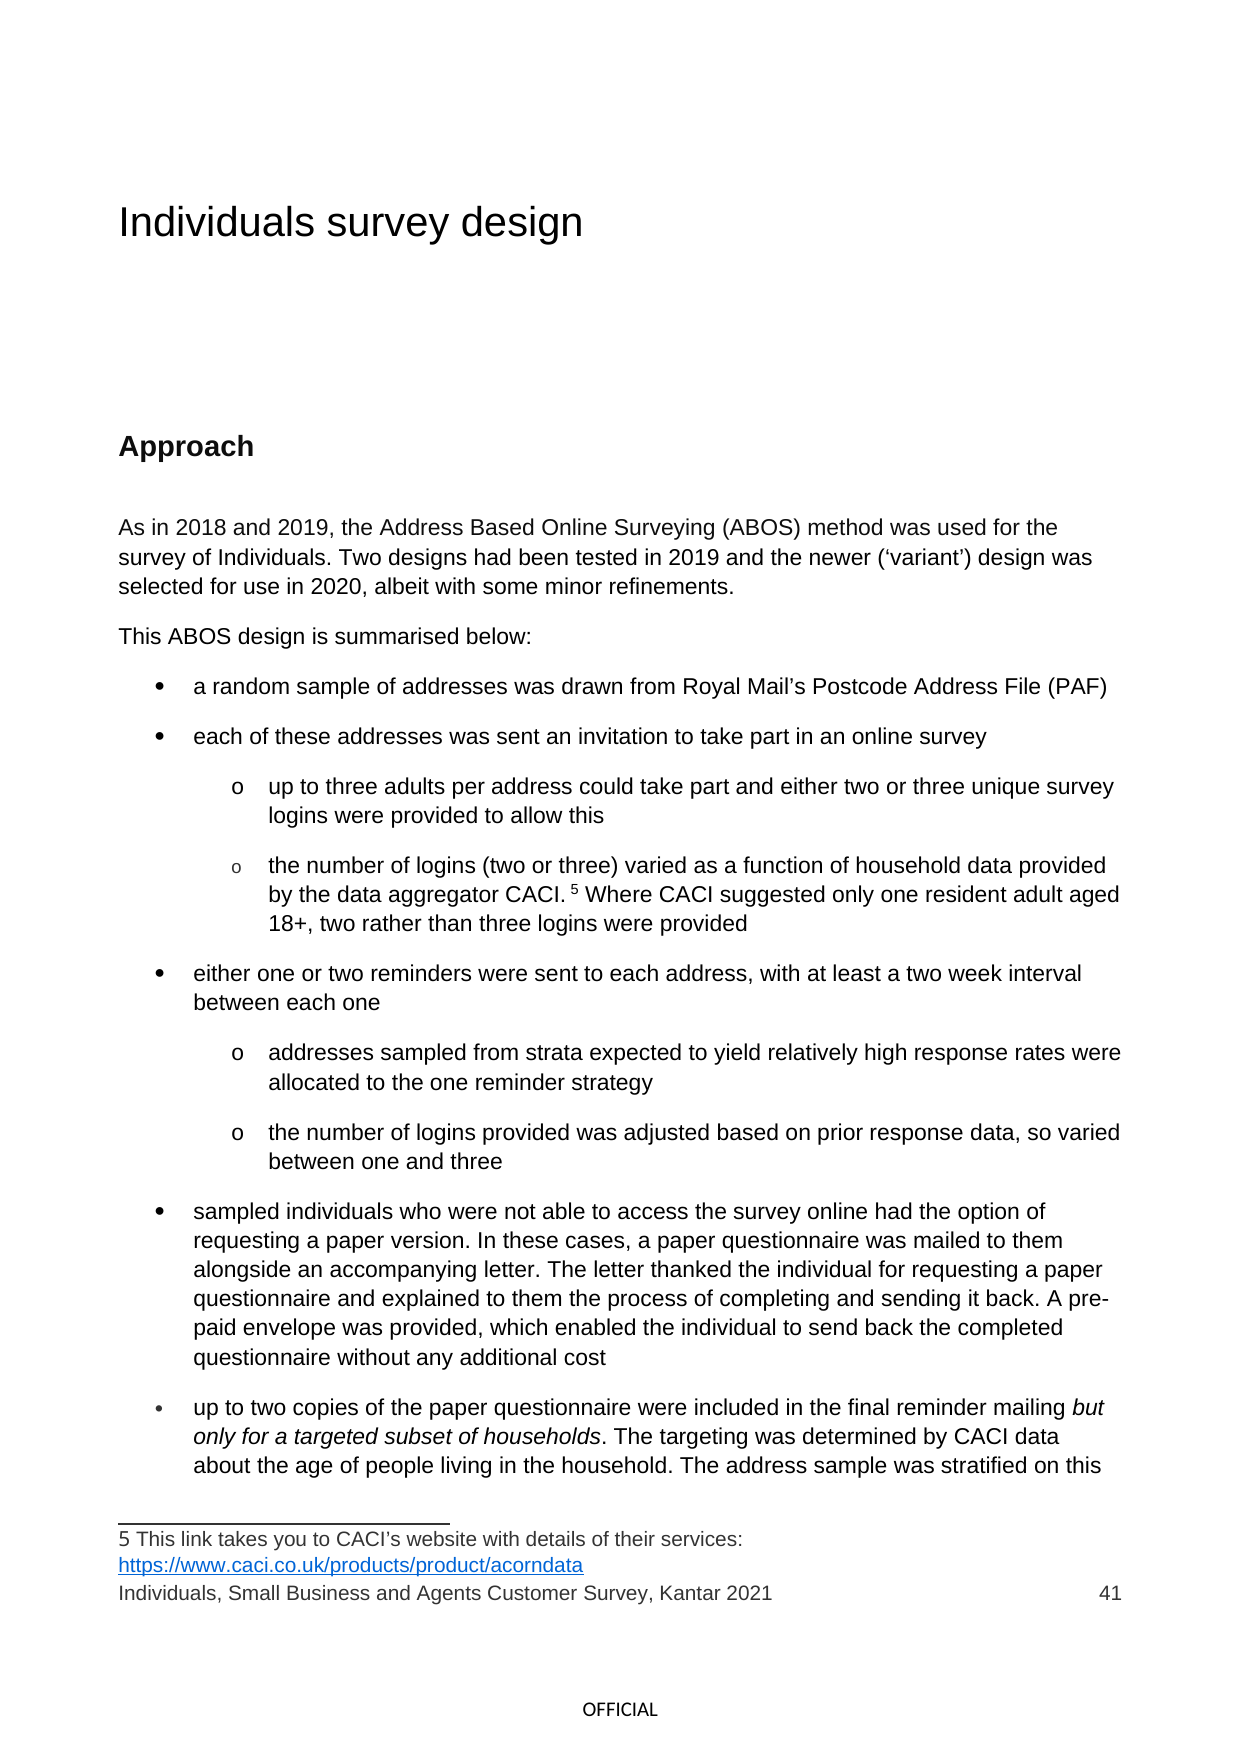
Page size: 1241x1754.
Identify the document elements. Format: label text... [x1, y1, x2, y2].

subtitle Individuals survey design [118, 198, 1122, 246]
list a random sample of addresses was drawn from Royal Mail’s Postcode Address File (PAF) [156, 671, 1122, 700]
list addresses sampled from strata expected to yield relatively high response rates were allocated to the one reminder strategy [231, 1037, 1122, 1096]
text As in 2018 and 2019, the Address Based Online Surveying (ABOS) method was used for the survey of Individuals. Two designs had been tested in 2019 and the newer (‘variant’) design was selected for use in 2020, albeit with some minor refinements. [118, 512, 1122, 600]
list either one or two reminders were sent to each address, with at least a two week interval between each one [156, 958, 1122, 1017]
list up to three adults per address could take part and either two or three unique survey logins were provided to allow this [231, 771, 1122, 829]
list each of these addresses was sent an invitation to take part in an online survey [156, 721, 1122, 750]
list the number of logins provided was adjusted based on prior response data, so varied between one and three [231, 1117, 1122, 1175]
list This link takes you to CACI’s website with details of their services: https://www.caci.co.uk/products/product/acorndata [118, 1524, 1122, 1577]
subtitle Approach [118, 433, 1122, 462]
list up to two copies of the paper questionnaire were included in the final reminder mailing but only for a targeted subset of households. The targeting was determined by CACI data about the age of people living in the household. The address sample was stratified on this [156, 1392, 1122, 1479]
list the number of logins (two or three) varied as a function of household data provided by the data aggregator CACI. Where CACI suggested only one resident adult aged 18+, two rather than three logins were provided [231, 850, 1122, 937]
list sampled individuals who were not able to access the survey online had the option of requesting a paper version. In these cases, a paper questionnaire was mailed to them alongside an accompanying letter. The letter thanked the individual for requesting a paper questionnaire and explained to them the process of completing and sending it back. A pre-paid envelope was provided, which enabled the individual to send back the completed questionnaire without any additional cost [156, 1196, 1122, 1371]
text This ABOS design is summarised below: [118, 621, 1122, 650]
